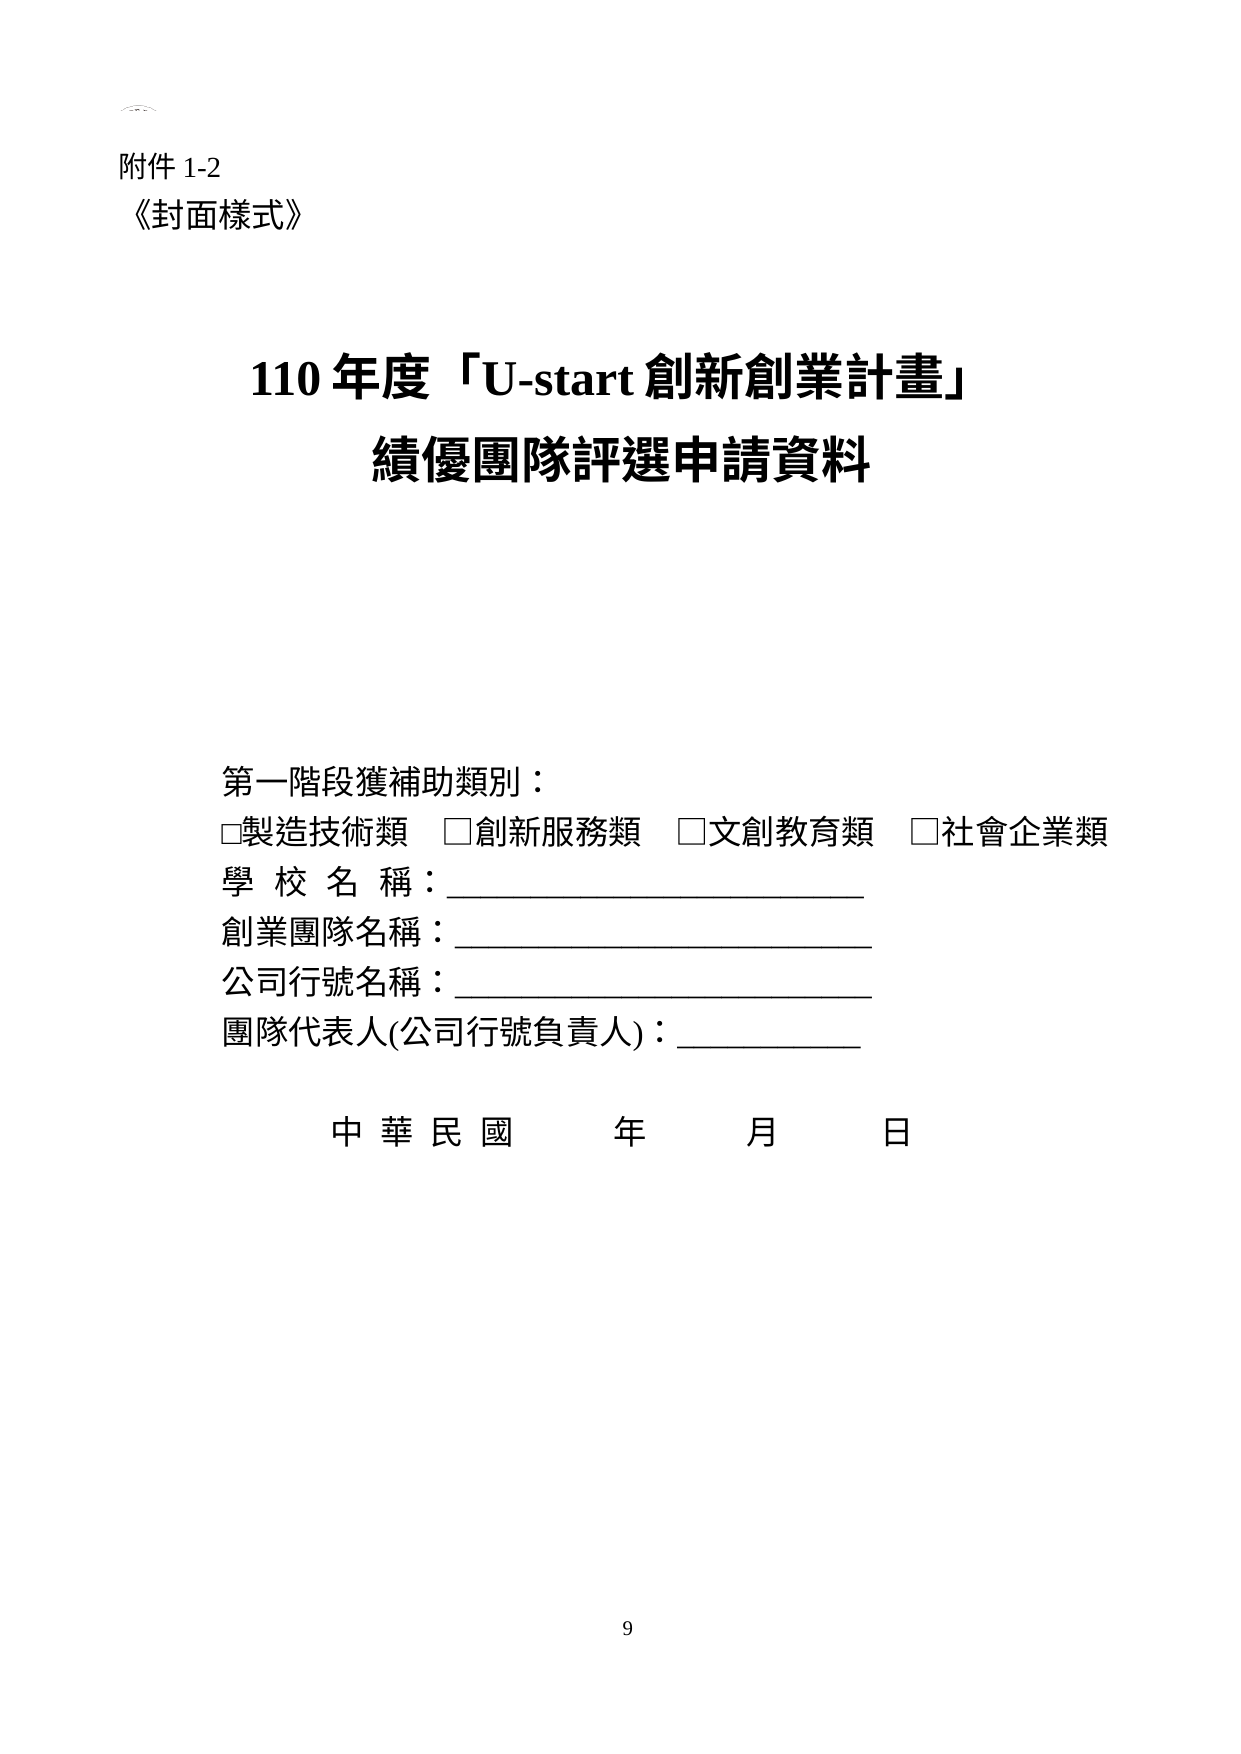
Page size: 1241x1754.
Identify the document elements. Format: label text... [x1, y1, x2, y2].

text 公司行號名稱：_________________________ [221, 954, 1124, 1004]
text 創業團隊名稱：_________________________ [221, 904, 1124, 954]
text 110年度「U-start創新創業計畫」 [118, 338, 1124, 410]
text 《封面樣式》 [118, 188, 1137, 238]
text 附件1-2 [118, 138, 1137, 188]
text 中 華 民 國 年 月 日 [118, 1104, 1124, 1154]
text 績優團隊評選申請資料 [118, 421, 1124, 493]
text 團隊代表人(公司行號負責人)：___________ [221, 1004, 1124, 1054]
text □製造技術類 □創新服務類 □文創教育類 □社會企業類 [221, 804, 1124, 854]
text 第一階段獲補助類別： [221, 754, 1124, 804]
text 學 校 名 稱：_________________________ [221, 854, 1124, 904]
